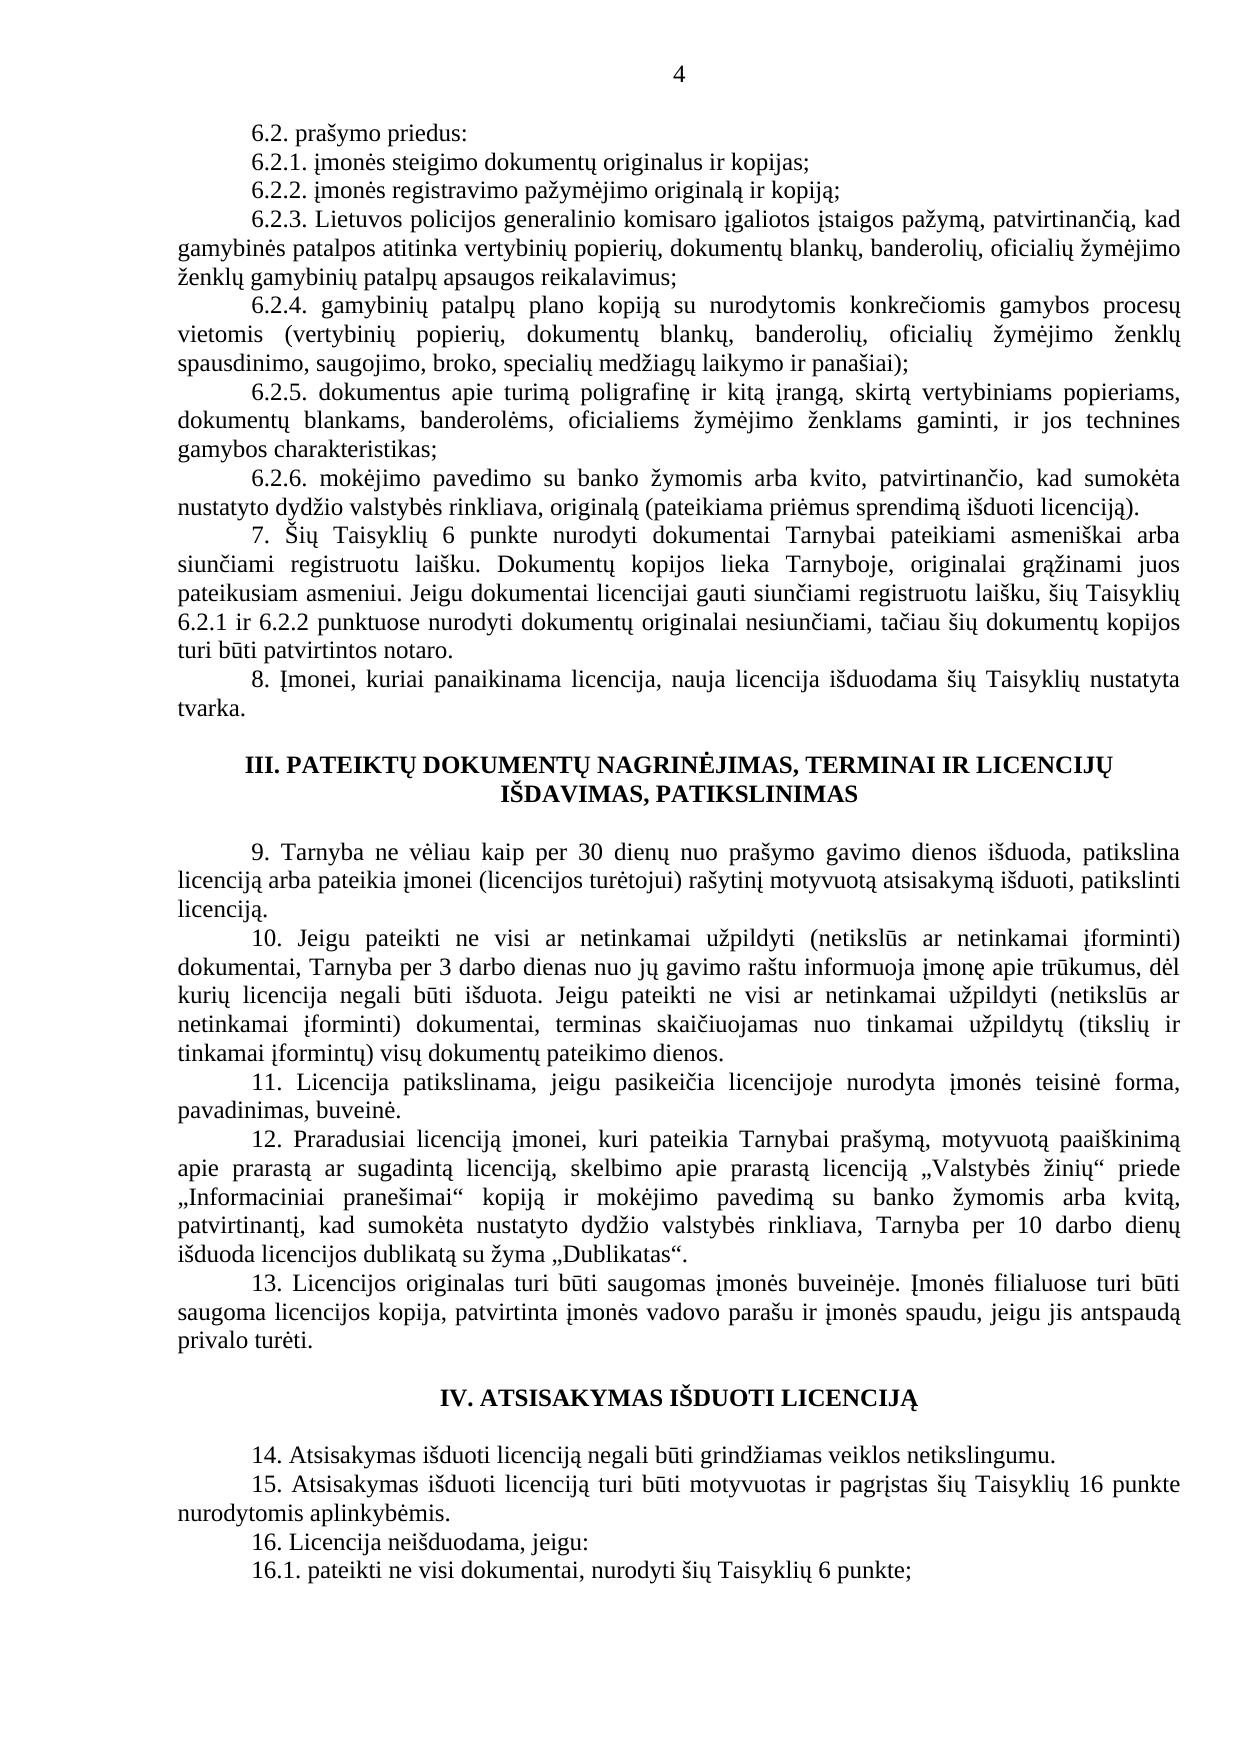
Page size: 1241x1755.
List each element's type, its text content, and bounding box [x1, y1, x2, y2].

text 15. Atsisakymas išduoti licenciją turi būti motyvuotas ir pagrįstas šių Taisyklių 16 punkte nurodytomis aplinkybėmis. [177, 1469, 1181, 1527]
text 6.2.2. įmonės registravimo pažymėjimo originalą ir kopiją; [177, 176, 1181, 204]
text 6.2. prašymo priedus: [177, 118, 1181, 147]
text 7. Šių Taisyklių 6 punkte nurodyti dokumentai Tarnybai pateikiami asmeniškai arba siunčiami registruotu laišku. Dokumentų kopijos lieka Tarnyboje, originalai grąžinami juos pateikusiam asmeniui. Jeigu dokumentai licencijai gauti siunčiami registruotu laišku, šių Taisyklių 6.2.1 ir 6.2.2 punktuose nurodyti dokumentų originalai nesiunčiami, tačiau šių dokumentų kopijos turi būti patvirtintos notaro. [177, 521, 1181, 664]
text III. PATEIKTŲ DOKUMENTŲ NAGRINĖJIMAS, TERMINAI IR LICENCIJŲ [177, 751, 1181, 779]
text 9. Tarnyba ne vėliau kaip per 30 dienų nuo prašymo gavimo dienos išduoda, patikslina licenciją arba pateikia įmonei (licencijos turėtojui) rašytinį motyvuotą atsisakymą išduoti, patikslinti licenciją. [177, 837, 1181, 923]
text 6.2.3. Lietuvos policijos generalinio komisaro įgaliotos įstaigos pažymą, patvirtinančią, kad gamybinės patalpos atitinka vertybinių popierių, dokumentų blankų, banderolių, oficialių žymėjimo ženklų gamybinių patalpų apsaugos reikalavimus; [177, 204, 1181, 291]
text 8. Įmonei, kuriai panaikinama licencija, nauja licencija išduodama šių Taisyklių nustatyta tvarka. [177, 664, 1181, 722]
text IŠDAVIMAS, PATIKSLINIMAS [177, 779, 1181, 808]
text 6.2.6. mokėjimo pavedimo su banko žymomis arba kvito, patvirtinančio, kad sumokėta nustatyto dydžio valstybės rinkliava, originalą (pateikiama priėmus sprendimą išduoti licenciją). [177, 463, 1181, 521]
text 16.1. pateikti ne visi dokumentai, nurodyti šių Taisyklių 6 punkte; [177, 1556, 1181, 1584]
text 6.2.1. įmonės steigimo dokumentų originalus ir kopijas; [177, 147, 1181, 176]
text 6.2.4. gamybinių patalpų plano kopiją su nurodytomis konkrečiomis gamybos procesų vietomis (vertybinių popierių, dokumentų blankų, banderolių, oficialių žymėjimo ženklų spausdinimo, saugojimo, broko, specialių medžiagų laikymo ir panašiai); [177, 291, 1181, 377]
text 10. Jeigu pateikti ne visi ar netinkamai užpildyti (netikslūs ar netinkamai įforminti) dokumentai, Tarnyba per 3 darbo dienas nuo jų gavimo raštu informuoja įmonę apie trūkumus, dėl kurių licencija negali būti išduota. Jeigu pateikti ne visi ar netinkamai užpildyti (netikslūs ar netinkamai įforminti) dokumentai, terminas skaičiuojamas nuo tinkamai užpildytų (tikslių ir tinkamai įformintų) visų dokumentų pateikimo dienos. [177, 923, 1181, 1067]
text 11. Licencija patikslinama, jeigu pasikeičia licencijoje nurodyta įmonės teisinė forma, pavadinimas, buveinė. [177, 1067, 1181, 1124]
text IV. ATSISAKYMAS IŠDUOTI LICENCIJĄ [177, 1383, 1181, 1412]
text 12. Praradusiai licenciją įmonei, kuri pateikia Tarnybai prašymą, motyvuotą paaiškinimą apie prarastą ar sugadintą licenciją, skelbimo apie prarastą licenciją „Valstybės žinių“ priede „Informaciniai pranešimai“ kopiją ir mokėjimo pavedimą su banko žymomis arba kvitą, patvirtinantį, kad sumokėta nustatyto dydžio valstybės rinkliava, Tarnyba per 10 darbo dienų išduoda licencijos dublikatą su žyma „Dublikatas“. [177, 1124, 1181, 1268]
text 16. Licencija neišduodama, jeigu: [177, 1527, 1181, 1556]
text 13. Licencijos originalas turi būti saugomas įmonės buveinėje. Įmonės filialuose turi būti saugoma licencijos kopija, patvirtinta įmonės vadovo parašu ir įmonės spaudu, jeigu jis antspaudą privalo turėti. [177, 1268, 1181, 1354]
text 14. Atsisakymas išduoti licenciją negali būti grindžiamas veiklos netikslingumu. [177, 1441, 1181, 1469]
text 6.2.5. dokumentus apie turimą poligrafinę ir kitą įrangą, skirtą vertybiniams popieriams, dokumentų blankams, banderolėms, oficialiems žymėjimo ženklams gaminti, ir jos technines gamybos charakteristikas; [177, 377, 1181, 463]
